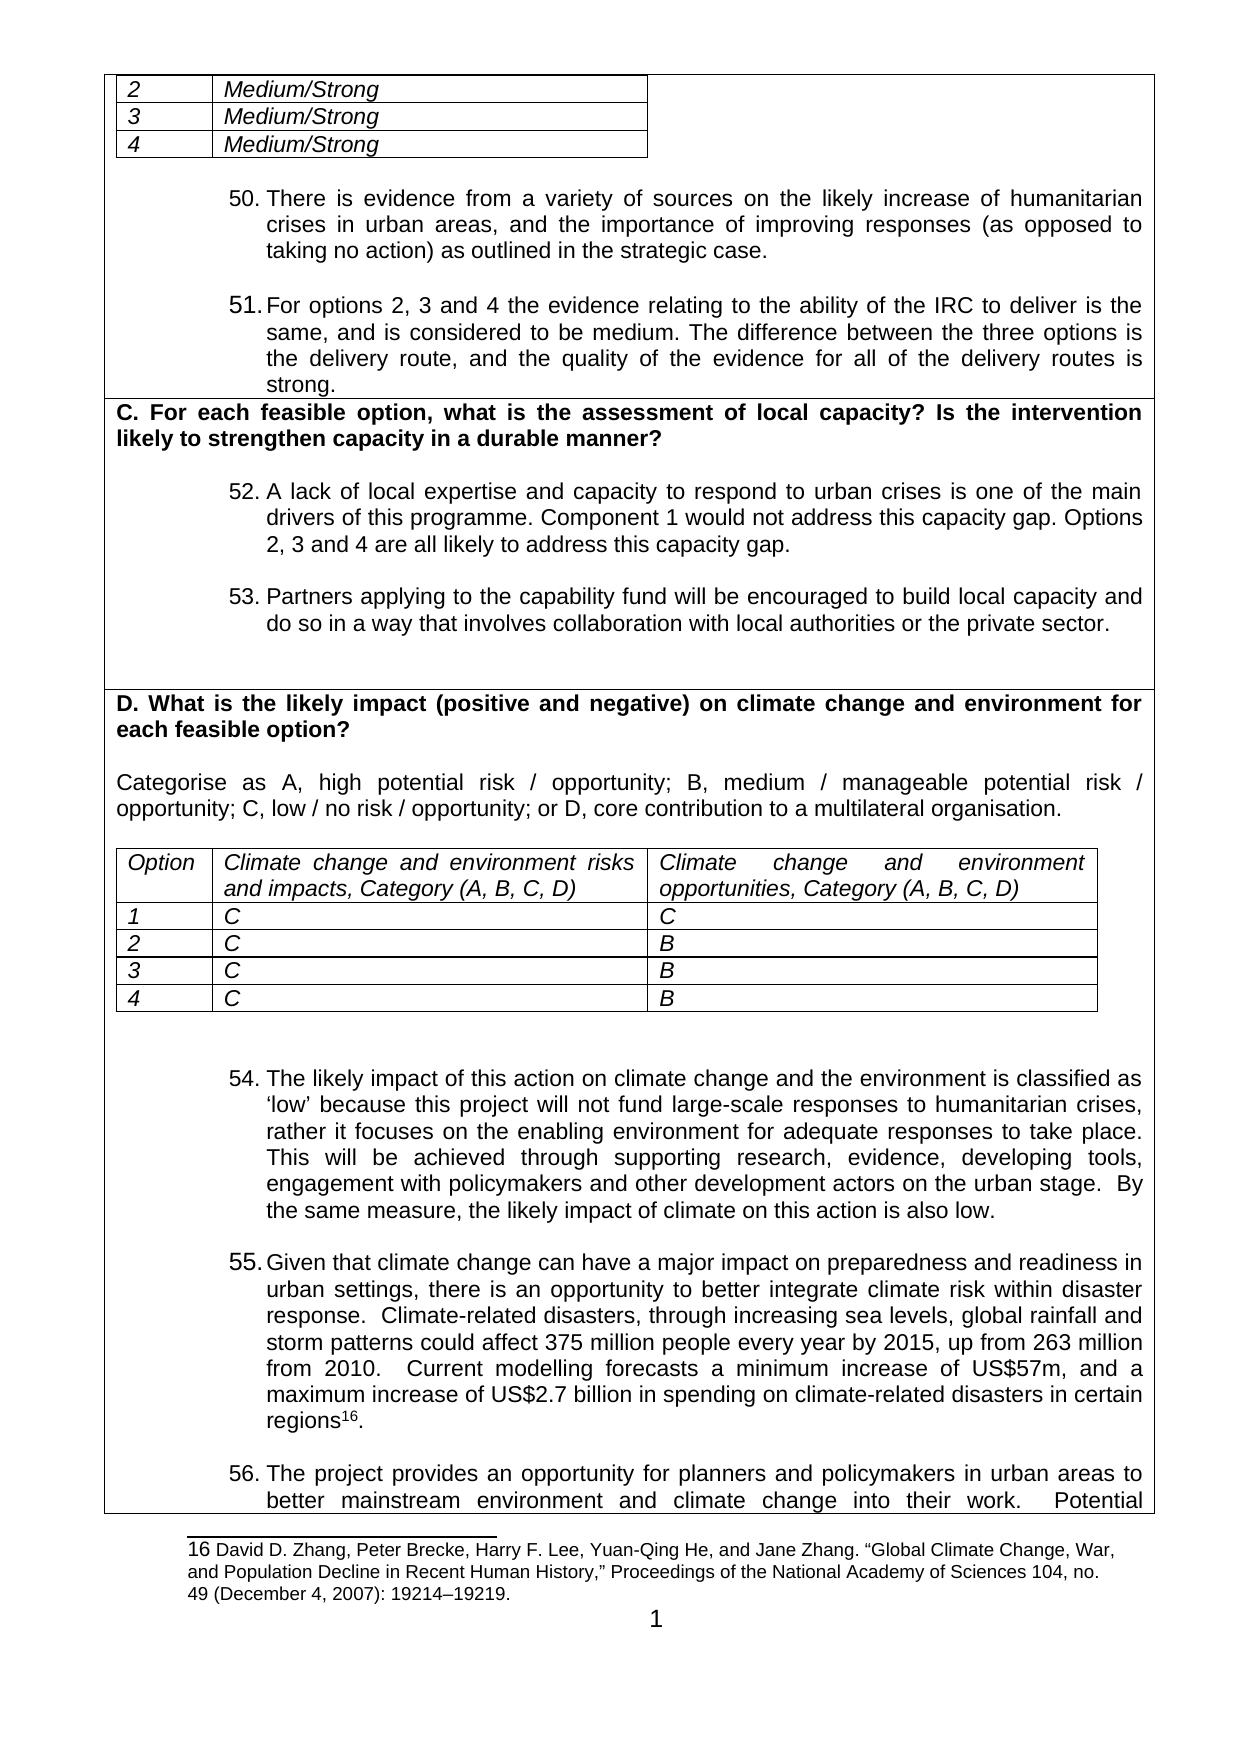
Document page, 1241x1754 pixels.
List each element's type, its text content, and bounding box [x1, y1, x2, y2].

table_cell 1 [117, 903, 212, 929]
table_cell 3 [117, 103, 212, 130]
table_cell 4 [117, 131, 212, 157]
table_cell C [213, 930, 647, 956]
table_cell 2 [117, 930, 212, 956]
table_cell B. Assessing the strength of the evidence base for each feasible option including delivery routes In the table below the quality of evidence for each option is rated as either Very Strong, Strong, Medium, Limited (or No Evidence) There is evidence from a variety of sources on the likely increase of humanitarian crises in urban areas, and the importance of improving responses (as opposed to taking no action) as outlined in the strategic case. For options 2, 3 and 4 the evidence relating to the ability of the IRC to deliver is the same, and is considered to be medium. The difference between the three options is the delivery route, and the quality of the evidence for all of the delivery routes is strong. [105, 75, 1154, 398]
table_header Climate change and environment opportunities, Category (A, B, C, D) [648, 849, 1097, 902]
table_cell D. What is the likely impact (positive and negative) on climate change and environment for each feasible option? Categorise as A, high potential risk / opportunity; B, medium / manageable potential risk / opportunity; C, low / no risk / opportunity; or D, core contribution to a multilateral organisation. The likely impact of this action on climate change and the environment is classified as ‘low’ because this project will not fund large-scale responses to humanitarian crises, rather it focuses on the enabling environment for adequate responses to take place. This will be achieved through supporting research, evidence, developing tools, engagement with policymakers and other development actors on the urban stage. By the same measure, the likely impact of climate on this action is also low. Given that climate change can have a major impact on preparedness and readiness in urban settings, there is an opportunity to better integrate climate risk within disaster response. Climate-related disasters, through increasing sea levels, global rainfall and storm patterns could affect 375 million people every year by 2015, up from 263 million from 2010. Current modelling forecasts a minimum increase of US$57m, and a maximum increase of US$2.7 billion in spending on climate-related disasters in certain regions. The project provides an opportunity for planners and policymakers in urban areas to better mainstream environment and climate change into their work. Potential [105, 690, 1154, 1513]
table_cell 3 [117, 958, 212, 984]
table_cell C. For each feasible option, what is the assessment of local capacity? Is the intervention likely to strengthen capacity in a durable manner? A lack of local expertise and capacity to respond to urban crises is one of the main drivers of this programme. Component 1 would not address this capacity gap. Options 2, 3 and 4 are all likely to address this capacity gap. Partners applying to the capability fund will be encouraged to build local capacity and do so in a way that involves collaboration with local authorities or the private sector. [105, 399, 1154, 689]
table_cell C [648, 903, 1097, 929]
table_cell C [213, 903, 647, 929]
table_cell 4 [117, 985, 212, 1011]
table_cell B [648, 958, 1097, 984]
table_cell B [648, 985, 1097, 1011]
table_cell Medium/Strong [213, 131, 647, 157]
table_header Option [117, 849, 212, 902]
table_cell B [648, 930, 1097, 956]
table_header Climate change and environment risks and impacts, Category (A, B, C, D) [213, 849, 647, 902]
table_cell C [213, 958, 647, 984]
table_cell C [213, 985, 647, 1011]
table_cell Medium/Strong [213, 76, 647, 102]
table_cell 2 [117, 76, 212, 102]
table_cell Medium/Strong [213, 103, 647, 130]
